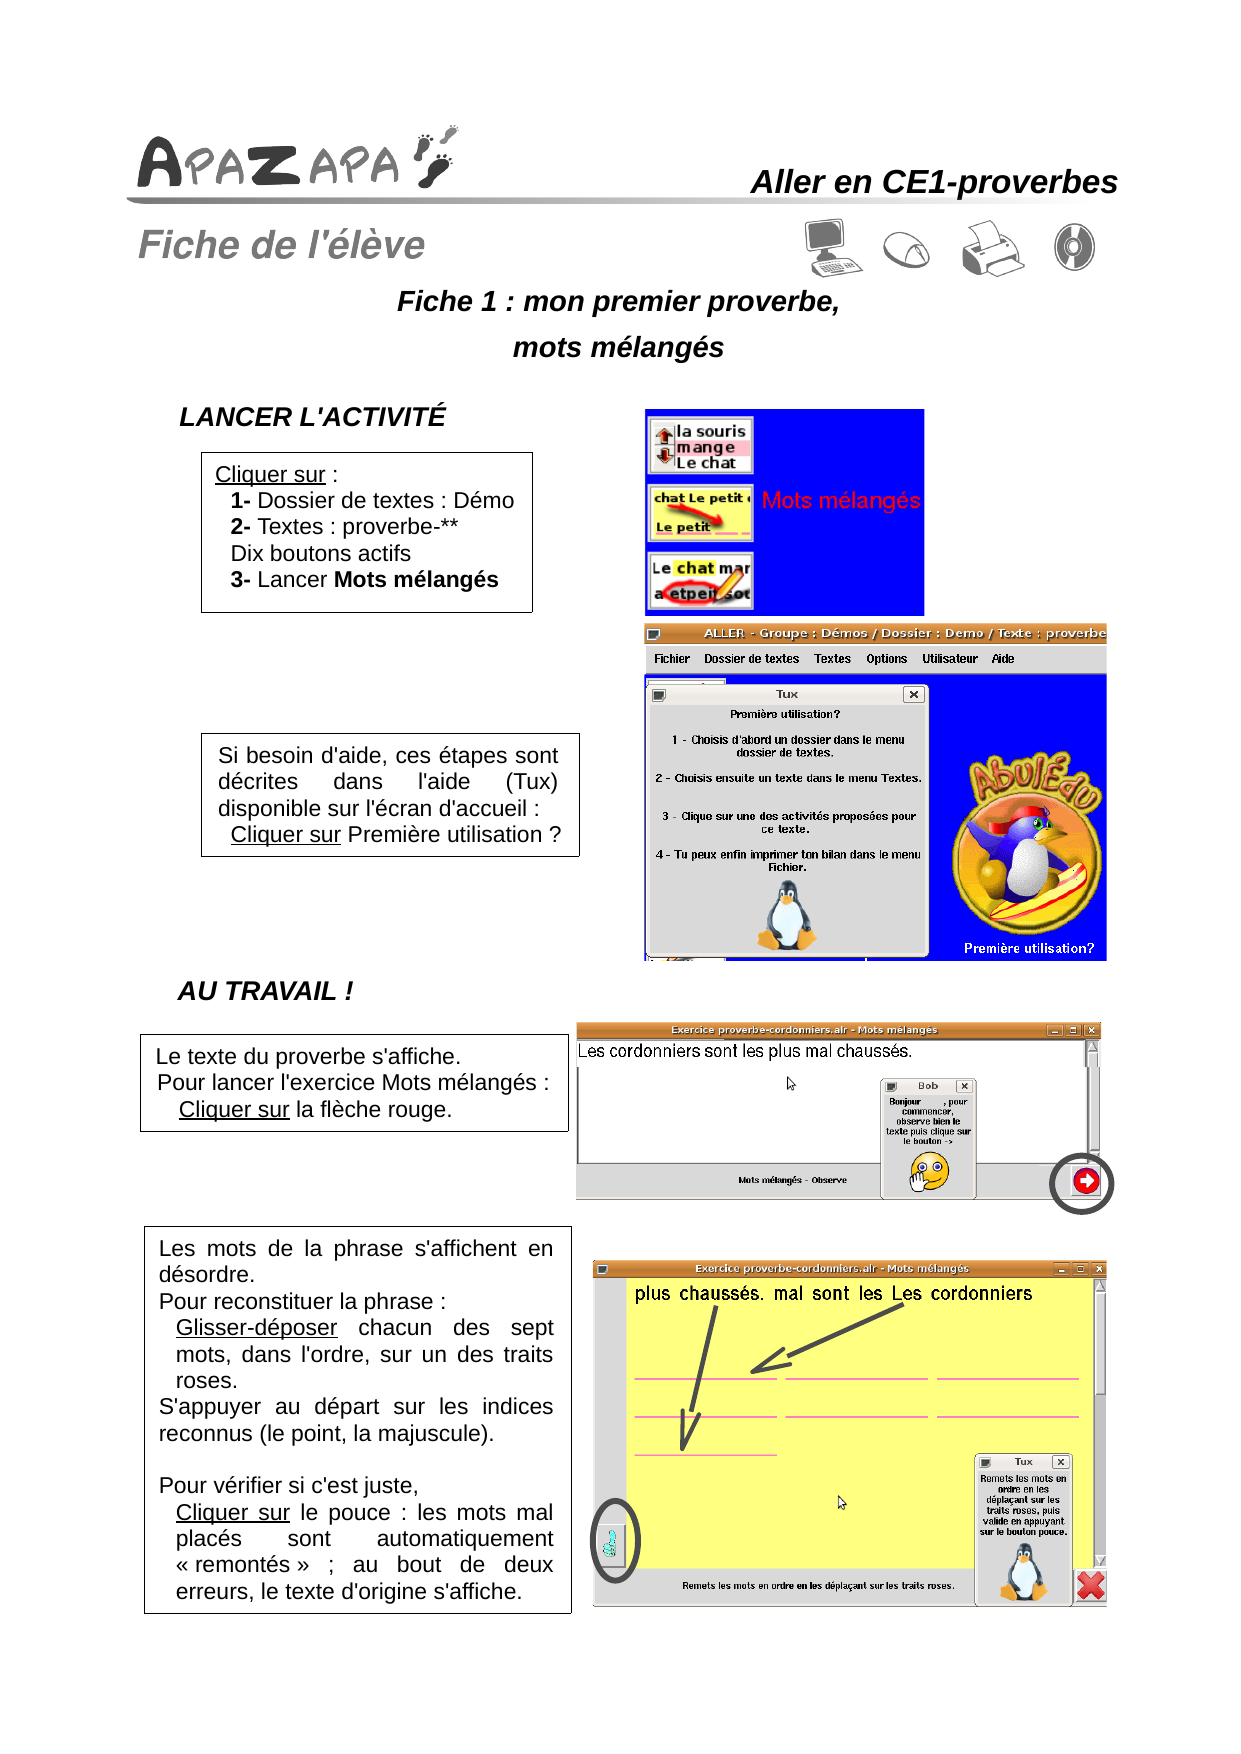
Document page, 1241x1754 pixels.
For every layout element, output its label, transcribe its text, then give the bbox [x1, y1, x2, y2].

text Glisser-déposer chacun des sept mots, dans l'ordre, sur un des traits roses. [176, 1314, 554, 1393]
subtitle Fiche 1 : mon premier proverbe, [118, 284, 1122, 317]
text 1- Dossier de textes : Démo [230, 487, 522, 513]
text Si besoin d'aide, ces étapes sont décrites dans l'aide (Tux) disponible sur l'écran d'accueil : [218, 742, 558, 821]
text Cliquer sur la flèche rouge. [179, 1096, 560, 1122]
picture [118, 118, 1123, 284]
text Cliquer sur le pouce : les mots mal placés sont automatiquement « remontés » ; au bout de deux erreurs, le texte d'origine s'affiche. [176, 1499, 554, 1604]
text 3- Lancer Mots mélangés [230, 566, 522, 592]
subtitle mots mélangés [118, 330, 1122, 363]
picture [1056, 1159, 1102, 1200]
text Cliquer sur : [215, 461, 516, 487]
subtitle AU TRAVAIL ! [177, 975, 1122, 1006]
text Cliquer sur Première utilisation ? [230, 821, 563, 847]
picture [576, 1022, 1102, 1200]
text Pour lancer l'exercice Mots mélangés : [157, 1069, 558, 1096]
picture [596, 1504, 635, 1577]
text Le texte du proverbe s'affiche. [155, 1043, 558, 1069]
text Pour vérifier si c'est juste, [158, 1472, 554, 1499]
text S'appuyer au départ sur les indices reconnus (le point, la majuscule). [158, 1393, 554, 1446]
text Pour reconstituer la phrase : [158, 1288, 554, 1314]
text 2- Textes : proverbe-** [230, 513, 522, 540]
text Les mots de la phrase s'affichent en désordre. [158, 1235, 554, 1288]
picture [592, 1260, 1107, 1607]
picture [644, 409, 925, 616]
picture [644, 623, 1107, 961]
subtitle LANCER L'ACTIVITÉ [179, 401, 1122, 432]
text Dix boutons actifs [230, 540, 522, 566]
